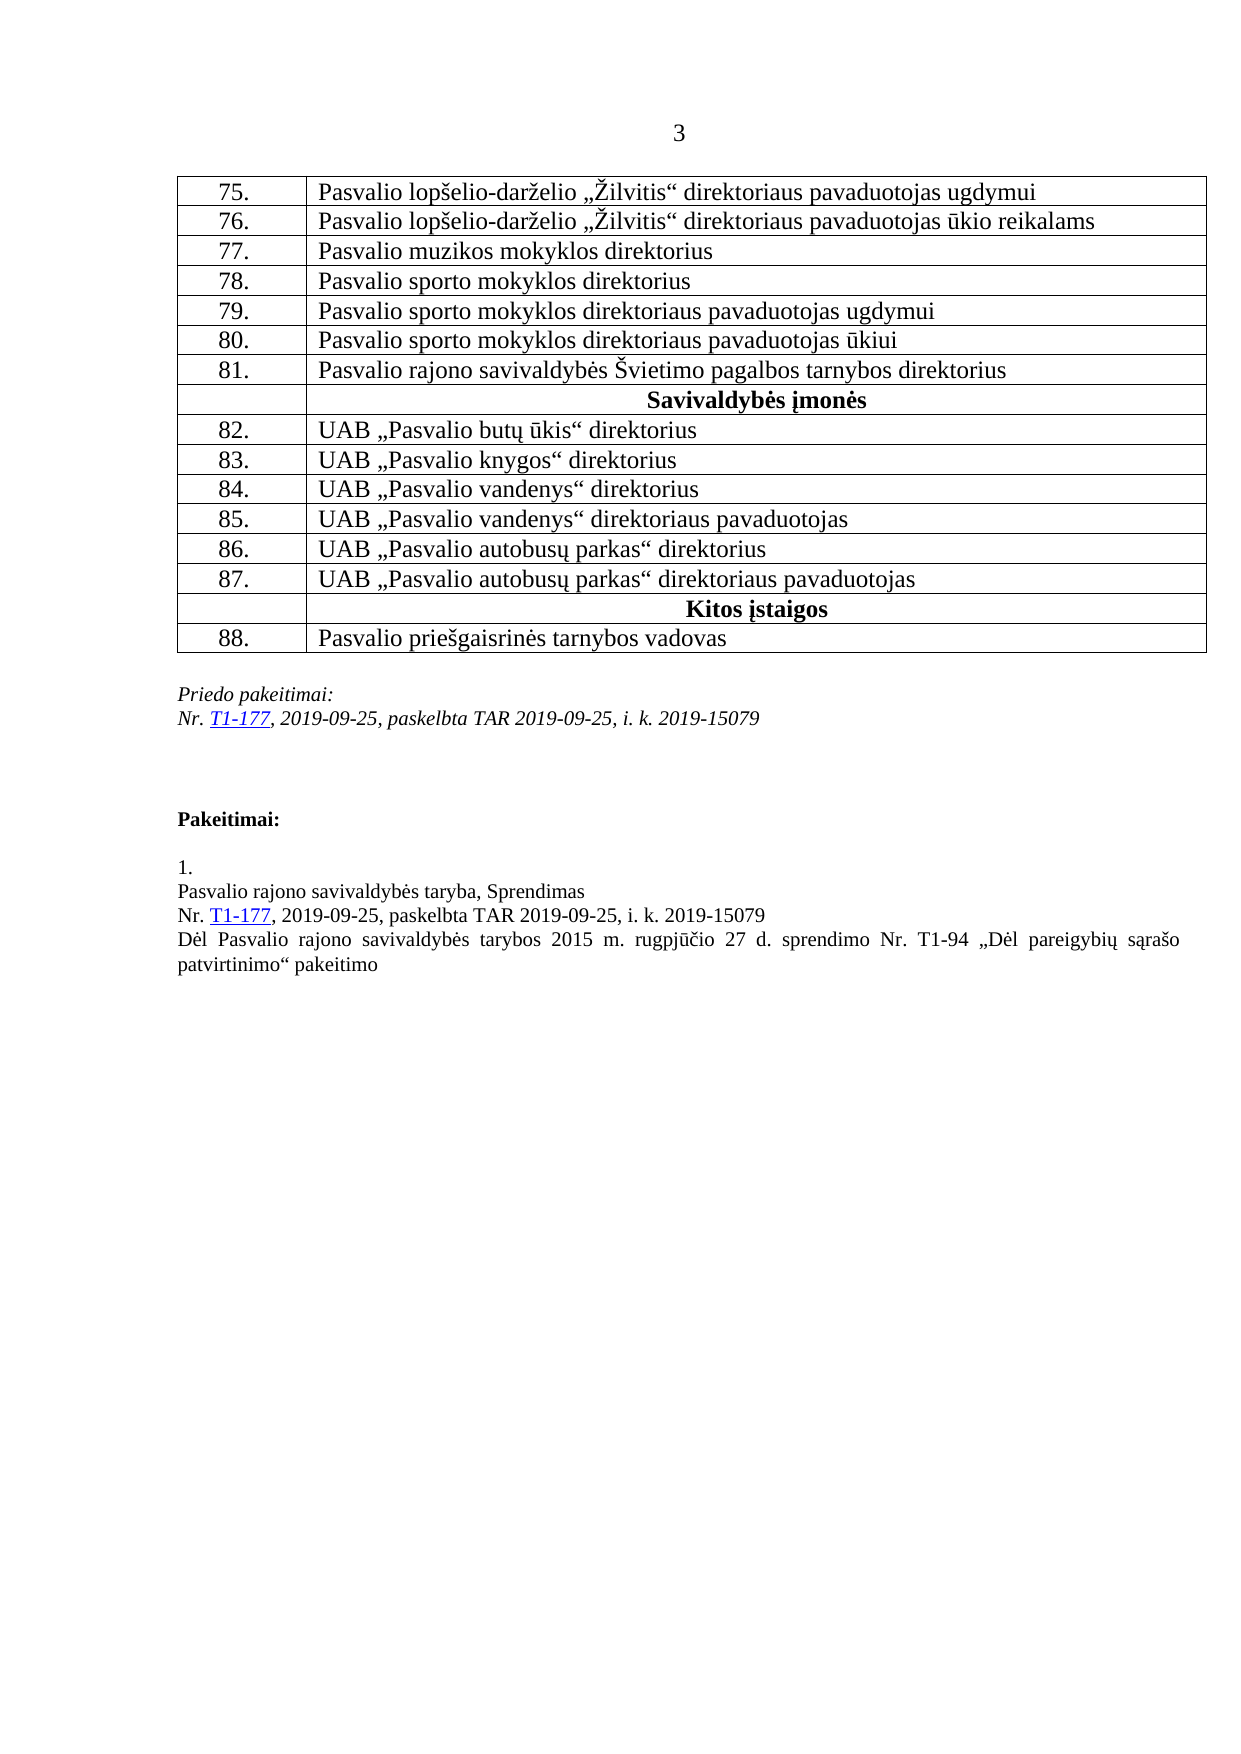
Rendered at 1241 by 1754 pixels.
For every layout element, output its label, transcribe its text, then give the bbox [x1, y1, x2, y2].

table_cell 80. [178, 326, 306, 354]
text Priedo pakeitimai: [177, 682, 1181, 706]
table_cell 86. [178, 534, 306, 563]
table_cell Pasvalio sporto mokyklos direktorius [307, 266, 1206, 295]
table_cell 79. [178, 296, 306, 324]
table_cell UAB „Pasvalio autobusų parkas“ direktoriaus pavaduotojas [307, 564, 1206, 593]
table_cell [178, 385, 306, 414]
table_cell 83. [178, 445, 306, 473]
table_cell Pasvalio lopšelio-darželio „Žilvitis“ direktoriaus pavaduotojas ugdymui [307, 177, 1206, 205]
table_cell Savivaldybės įmonės [307, 385, 1206, 414]
table_cell Pasvalio sporto mokyklos direktoriaus pavaduotojas ūkiui [307, 326, 1206, 354]
text Nr. T1-177, 2019-09-25, paskelbta TAR 2019-09-25, i. k. 2019-15079 [177, 903, 1181, 927]
text Nr. T1-177, 2019-09-25, paskelbta TAR 2019-09-25, i. k. 2019-15079 [177, 706, 1181, 730]
table_cell UAB „Pasvalio autobusų parkas“ direktorius [307, 534, 1206, 563]
table_cell Pasvalio lopšelio-darželio „Žilvitis“ direktoriaus pavaduotojas ūkio reikalams [307, 206, 1206, 235]
table_cell 88. [178, 624, 306, 652]
table_cell UAB „Pasvalio knygos“ direktorius [307, 445, 1206, 473]
table_cell 82. [178, 415, 306, 444]
table_cell UAB „Pasvalio vandenys“ direktorius [307, 475, 1206, 503]
text Pasvalio rajono savivaldybės taryba, Sprendimas [177, 879, 1181, 903]
text Pakeitimai: [177, 807, 1181, 831]
table_cell Pasvalio sporto mokyklos direktoriaus pavaduotojas ugdymui [307, 296, 1206, 324]
text 1. [177, 855, 1181, 879]
table_cell 87. [178, 564, 306, 593]
table_cell 77. [178, 236, 306, 265]
table_cell 84. [178, 475, 306, 503]
table_cell 75. [178, 177, 306, 205]
table_cell Kitos įstaigos [307, 594, 1206, 622]
table_cell [178, 594, 306, 622]
table_cell UAB „Pasvalio butų ūkis“ direktorius [307, 415, 1206, 444]
table_cell Pasvalio priešgaisrinės tarnybos vadovas [307, 624, 1206, 652]
text Dėl Pasvalio rajono savivaldybės tarybos 2015 m. rugpjūčio 27 d. sprendimo Nr. T1-94 „Dėl pareigybių sąrašo patvirtinimo“ pakeitimo [177, 927, 1181, 976]
table_cell 81. [178, 355, 306, 384]
table_cell Pasvalio muzikos mokyklos direktorius [307, 236, 1206, 265]
table_cell UAB „Pasvalio vandenys“ direktoriaus pavaduotojas [307, 504, 1206, 533]
table_cell 85. [178, 504, 306, 533]
table_cell 78. [178, 266, 306, 295]
table_cell 76. [178, 206, 306, 235]
table_cell Pasvalio rajono savivaldybės Švietimo pagalbos tarnybos direktorius [307, 355, 1206, 384]
